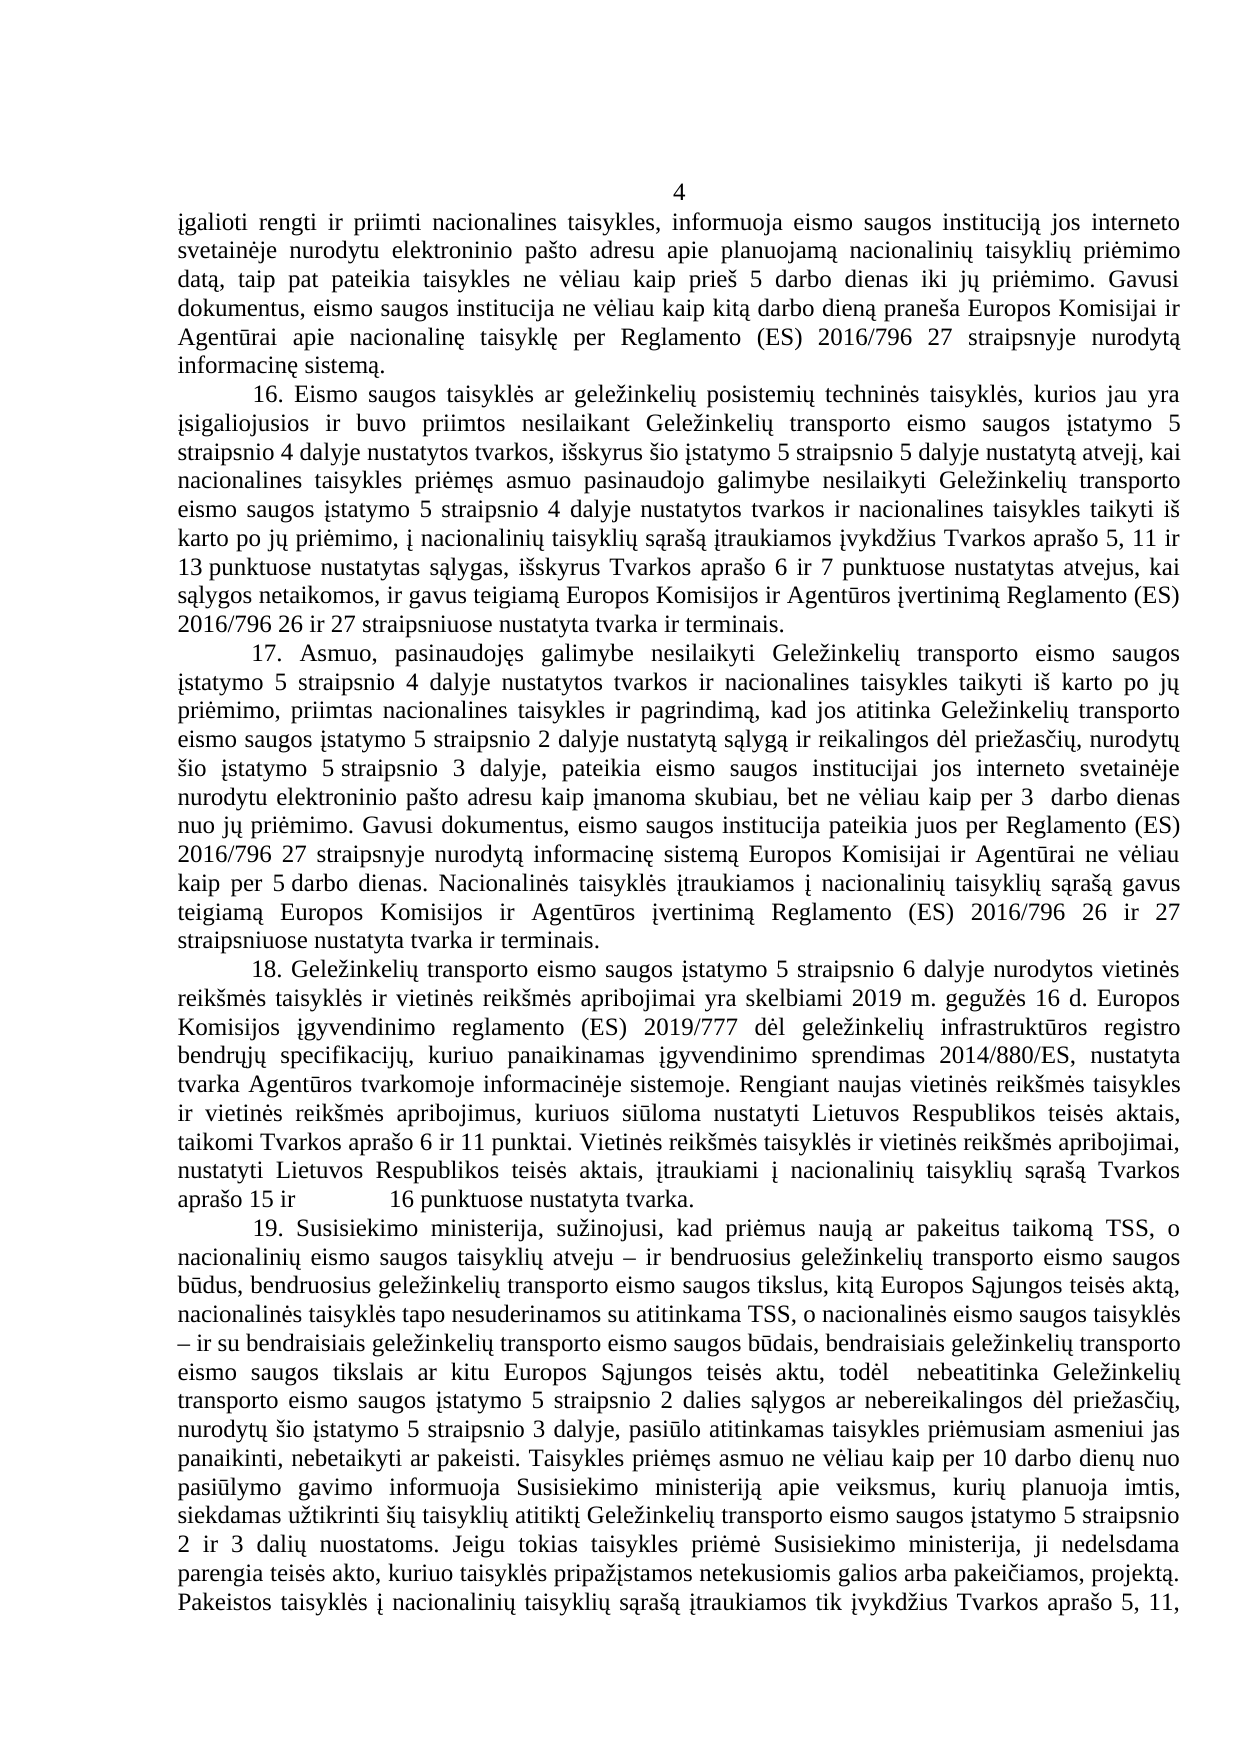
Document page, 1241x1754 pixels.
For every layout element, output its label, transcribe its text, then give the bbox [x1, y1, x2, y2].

text 19. Susisiekimo ministerija, sužinojusi, kad priėmus naują ar pakeitus taikomą TSS, o nacionalinių eismo saugos taisyklių atveju – ir bendruosius geležinkelių transporto eismo saugos būdus, bendruosius geležinkelių transporto eismo saugos tikslus, kitą Europos Sąjungos teisės aktą, nacionalinės taisyklės tapo nesuderinamos su atitinkama TSS, o nacionalinės eismo saugos taisyklės – ir su bendraisiais geležinkelių transporto eismo saugos būdais, bendraisiais geležinkelių transporto eismo saugos tikslais ar kitu Europos Sąjungos teisės aktu, todėl nebeatitinka Geležinkelių transporto eismo saugos įstatymo 5 straipsnio 2 dalies sąlygos ar nebereikalingos dėl priežasčių, nurodytų šio įstatymo 5 straipsnio 3 dalyje, pasiūlo atitinkamas taisykles priėmusiam asmeniui jas panaikinti, nebetaikyti ar pakeisti. Taisykles priėmęs asmuo ne vėliau kaip per 10 darbo dienų nuo pasiūlymo gavimo informuoja Susisiekimo ministeriją apie veiksmus, kurių planuoja imtis, siekdamas užtikrinti šių taisyklių atitiktį Geležinkelių transporto eismo saugos įstatymo 5 straipsnio 2 ir 3 dalių nuostatoms. Jeigu tokias taisykles priėmė Susisiekimo ministerija, ji nedelsdama parengia teisės akto, kuriuo taisyklės pripažįstamos netekusiomis galios arba pakeičiamos, projektą. Pakeistos taisyklės į nacionalinių taisyklių sąrašą įtraukiamos tik įvykdžius Tvarkos aprašo 5, 11, [177, 1213, 1181, 1615]
text 18. Geležinkelių transporto eismo saugos įstatymo 5 straipsnio 6 dalyje nurodytos vietinės reikšmės taisyklės ir vietinės reikšmės apribojimai yra skelbiami 2019 m. gegužės 16 d. Europos Komisijos įgyvendinimo reglamento (ES) 2019/777 dėl geležinkelių infrastruktūros registro bendrųjų specifikacijų, kuriuo panaikinamas įgyvendinimo sprendimas 2014/880/ES, nustatyta tvarka Agentūros tvarkomoje informacinėje sistemoje. Rengiant naujas vietinės reikšmės taisykles ir vietinės reikšmės apribojimus, kuriuos siūloma nustatyti Lietuvos Respublikos teisės aktais, taikomi Tvarkos aprašo 6 ir 11 punktai. Vietinės reikšmės taisyklės ir vietinės reikšmės apribojimai, nustatyti Lietuvos Respublikos teisės aktais, įtraukiami į nacionalinių taisyklių sąrašą Tvarkos aprašo 15 ir 16 punktuose nustatyta tvarka. [177, 954, 1181, 1213]
text įgalioti rengti ir priimti nacionalines taisykles, informuoja eismo saugos instituciją jos interneto svetainėje nurodytu elektroninio pašto adresu apie planuojamą nacionalinių taisyklių priėmimo datą, taip pat pateikia taisykles ne vėliau kaip prieš 5 darbo dienas iki jų priėmimo. Gavusi dokumentus, eismo saugos institucija ne vėliau kaip kitą darbo dieną praneša Europos Komisijai ir Agentūrai apie nacionalinę taisyklę per Reglamento (ES) 2016/796 27 straipsnyje nurodytą informacinę sistemą. [177, 207, 1181, 379]
text 17. Asmuo, pasinaudojęs galimybe nesilaikyti Geležinkelių transporto eismo saugos įstatymo 5 straipsnio 4 dalyje nustatytos tvarkos ir nacionalines taisykles taikyti iš karto po jų priėmimo, priimtas nacionalines taisykles ir pagrindimą, kad jos atitinka Geležinkelių transporto eismo saugos įstatymo 5 straipsnio 2 dalyje nustatytą sąlygą ir reikalingos dėl priežasčių, nurodytų šio įstatymo 5 straipsnio 3 dalyje, pateikia eismo saugos institucijai jos interneto svetainėje nurodytu elektroninio pašto adresu kaip įmanoma skubiau, bet ne vėliau kaip per 3 darbo dienas nuo jų priėmimo. Gavusi dokumentus, eismo saugos institucija pateikia juos per Reglamento (ES) 2016/796 27 straipsnyje nurodytą informacinę sistemą Europos Komisijai ir Agentūrai ne vėliau kaip per 5 darbo dienas. Nacionalinės taisyklės įtraukiamos į nacionalinių taisyklių sąrašą gavus teigiamą Europos Komisijos ir Agentūros įvertinimą Reglamento (ES) 2016/796 26 ir 27 straipsniuose nustatyta tvarka ir terminais. [177, 638, 1181, 954]
text 16. Eismo saugos taisyklės ar geležinkelių posistemių techninės taisyklės, kurios jau yra įsigaliojusios ir buvo priimtos nesilaikant Geležinkelių transporto eismo saugos įstatymo 5 straipsnio 4 dalyje nustatytos tvarkos, išskyrus šio įstatymo 5 straipsnio 5 dalyje nustatytą atvejį, kai nacionalines taisykles priėmęs asmuo pasinaudojo galimybe nesilaikyti Geležinkelių transporto eismo saugos įstatymo 5 straipsnio 4 dalyje nustatytos tvarkos ir nacionalines taisykles taikyti iš karto po jų priėmimo, į nacionalinių taisyklių sąrašą įtraukiamos įvykdžius Tvarkos aprašo 5, 11 ir 13 punktuose nustatytas sąlygas, išskyrus Tvarkos aprašo 6 ir 7 punktuose nustatytas atvejus, kai sąlygos netaikomos, ir gavus teigiamą Europos Komisijos ir Agentūros įvertinimą Reglamento (ES) 2016/796 26 ir 27 straipsniuose nustatyta tvarka ir terminais. [177, 379, 1181, 638]
